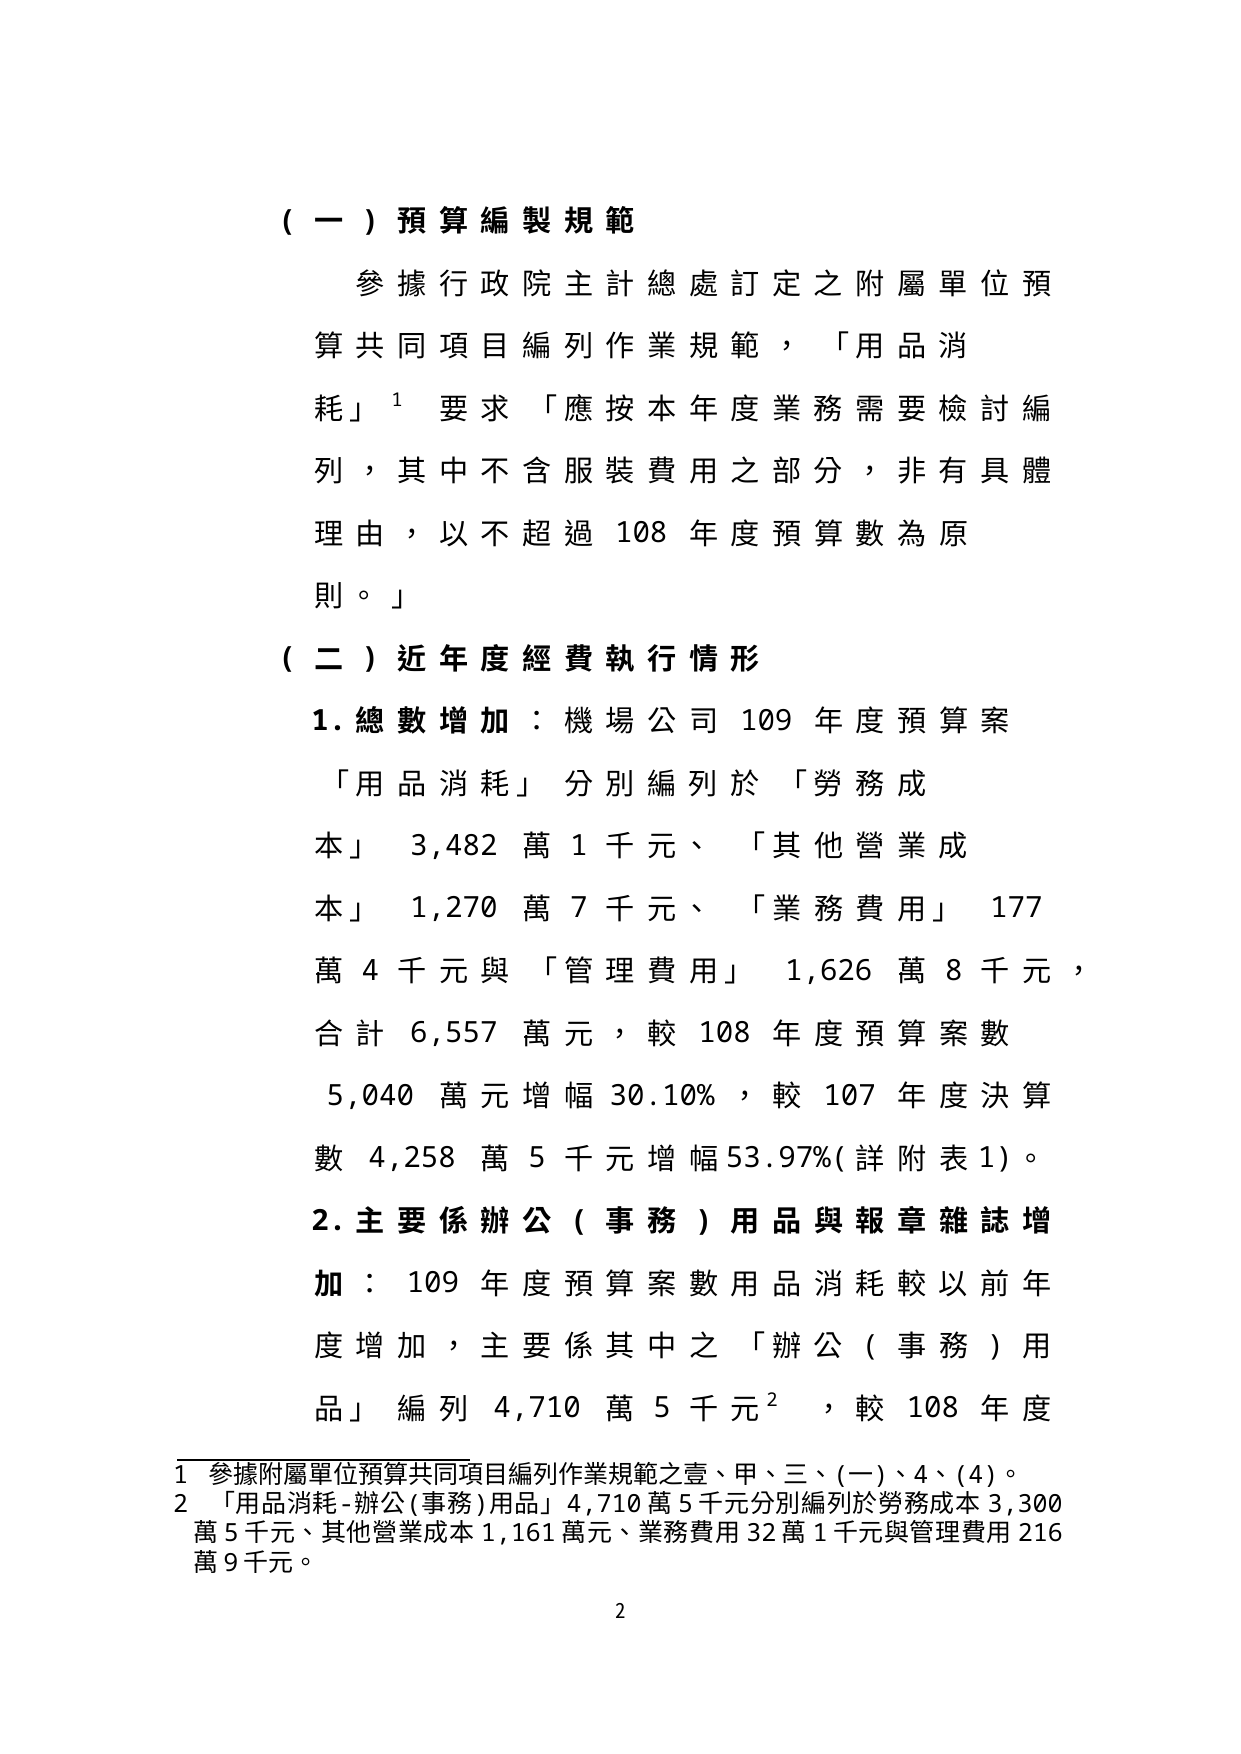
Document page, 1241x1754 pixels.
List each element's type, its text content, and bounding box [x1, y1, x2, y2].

text (一)預算編製規範 [242, 177, 1058, 240]
text 「用品消耗-辦公(事務)用品」4,710萬5千元分別編列於勞務成本3,300萬5千元、其他營業成本1,161萬元、業務費用32萬1千元與管理費用216萬9千元。 [173, 1489, 1063, 1577]
text 參據附屬單位預算共同項目編列作業規範之壹、甲、三、(一)、4、(4)。 [173, 1460, 1063, 1489]
text 參據行政院主計總處訂定之附屬單位預算共同項目編列作業規範，「用品消耗」要求「應按本年度業務需要檢討編列，其中不含服裝費用之部分，非有具體理由，以不超過108年度預算數為原則。」 [271, 240, 1058, 615]
text 2.主要係辦公(事務)用品與報章雜誌增加：109年度預算案數用品消耗較以前年度增加，主要係其中之「辦公(事務)用品」編列4,710萬5千元，較108年度預算案數增加1,515萬2千元(增幅47.42%)，更較107年度決算增幅62.52%，並以勞務成本與其他營業成本項下編列較多。另報章雜誌109年度預算案數325萬3千元，亦較108年度預算案數269萬3千元增幅20.79%。 [271, 1177, 1058, 1427]
text (二)近年度經費執行情形 [242, 615, 1058, 677]
text 1.總數增加：機場公司109年度預算案「用品消耗」分別編列於「勞務成本」3,482萬1千元、「其他營業成本」1,270萬7千元、「業務費用」177萬4千元與「管理費用」1,626萬8千元，合計6,557萬元，較108年度預算案數5,040萬元增幅30.10%，較107年度決算數4,258萬5千元增幅53.97%(詳附表1)。 [271, 677, 1058, 1177]
